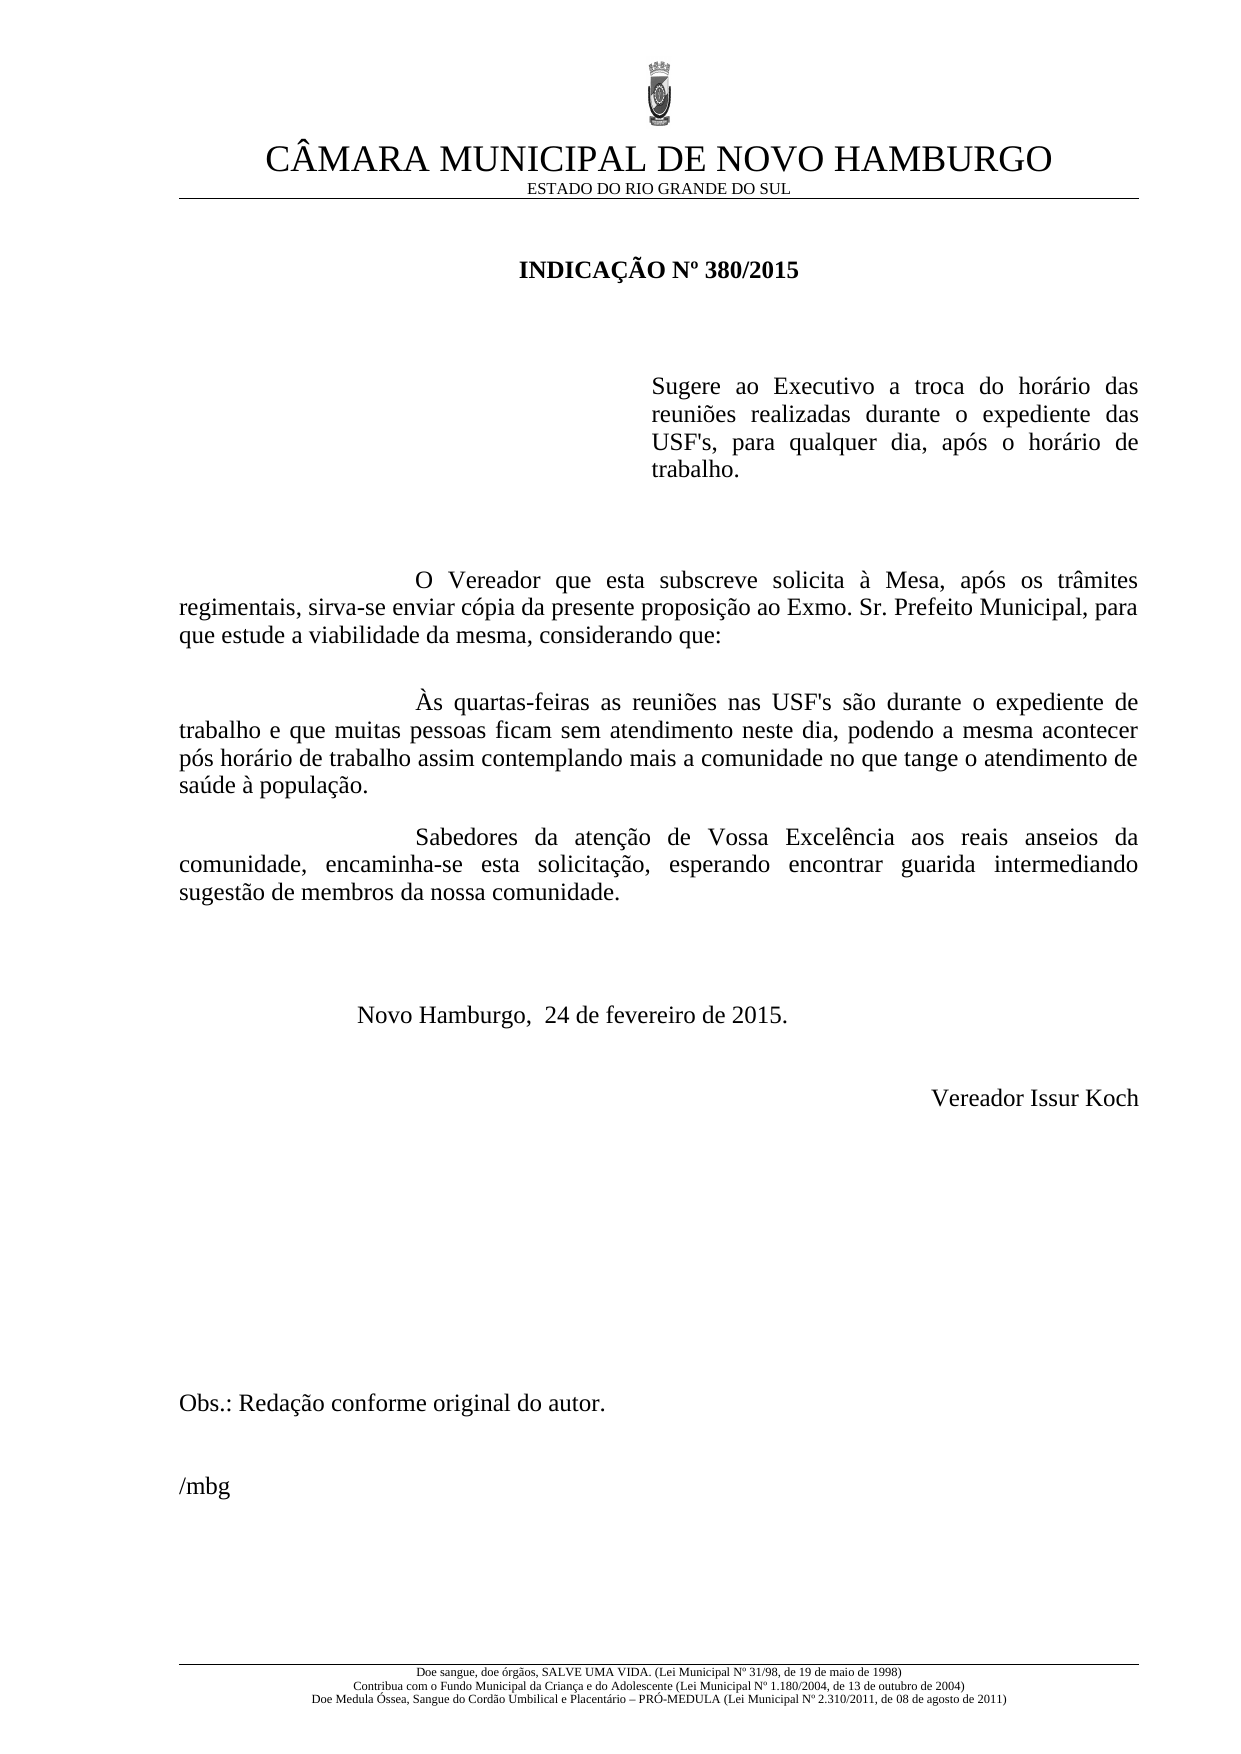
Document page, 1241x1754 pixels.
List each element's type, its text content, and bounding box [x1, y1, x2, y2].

list Novo Hamburgo, 24 de fevereiro de 2015. [357, 1001, 1139, 1028]
text O Vereador que esta subscreve solicita à Mesa, após os trâmites regimentais, sirva-se enviar cópia da presente proposição ao Exmo. Sr. Prefeito Municipal, para que estude a viabilidade da mesma, considerando que: [179, 566, 1139, 649]
text INDICAÇÃO Nº 380/2015 [179, 256, 1139, 284]
text /mbg [179, 1472, 1139, 1499]
text Sabedores da atenção de Vossa Excelência aos reais anseios da comunidade, encaminha-se esta solicitação, esperando encontrar guarida intermediando sugestão de membros da nossa comunidade. [179, 823, 1139, 906]
text Às quartas-feiras as reuniões nas USF's são durante o expediente de trabalho e que muitas pessoas ficam sem atendimento neste dia, podendo a mesma acontecer pós horário de trabalho assim contemplando mais a comunidade no que tange o atendimento de saúde à população. [179, 688, 1139, 799]
text Sugere ao Executivo a troca do horário das reuniões realizadas durante o expediente das USF's, para qualquer dia, após o horário de trabalho. [651, 372, 1139, 483]
text Vereador Issur Koch [179, 1084, 1139, 1112]
text Obs.: Redação conforme original do autor. [179, 1389, 1139, 1416]
